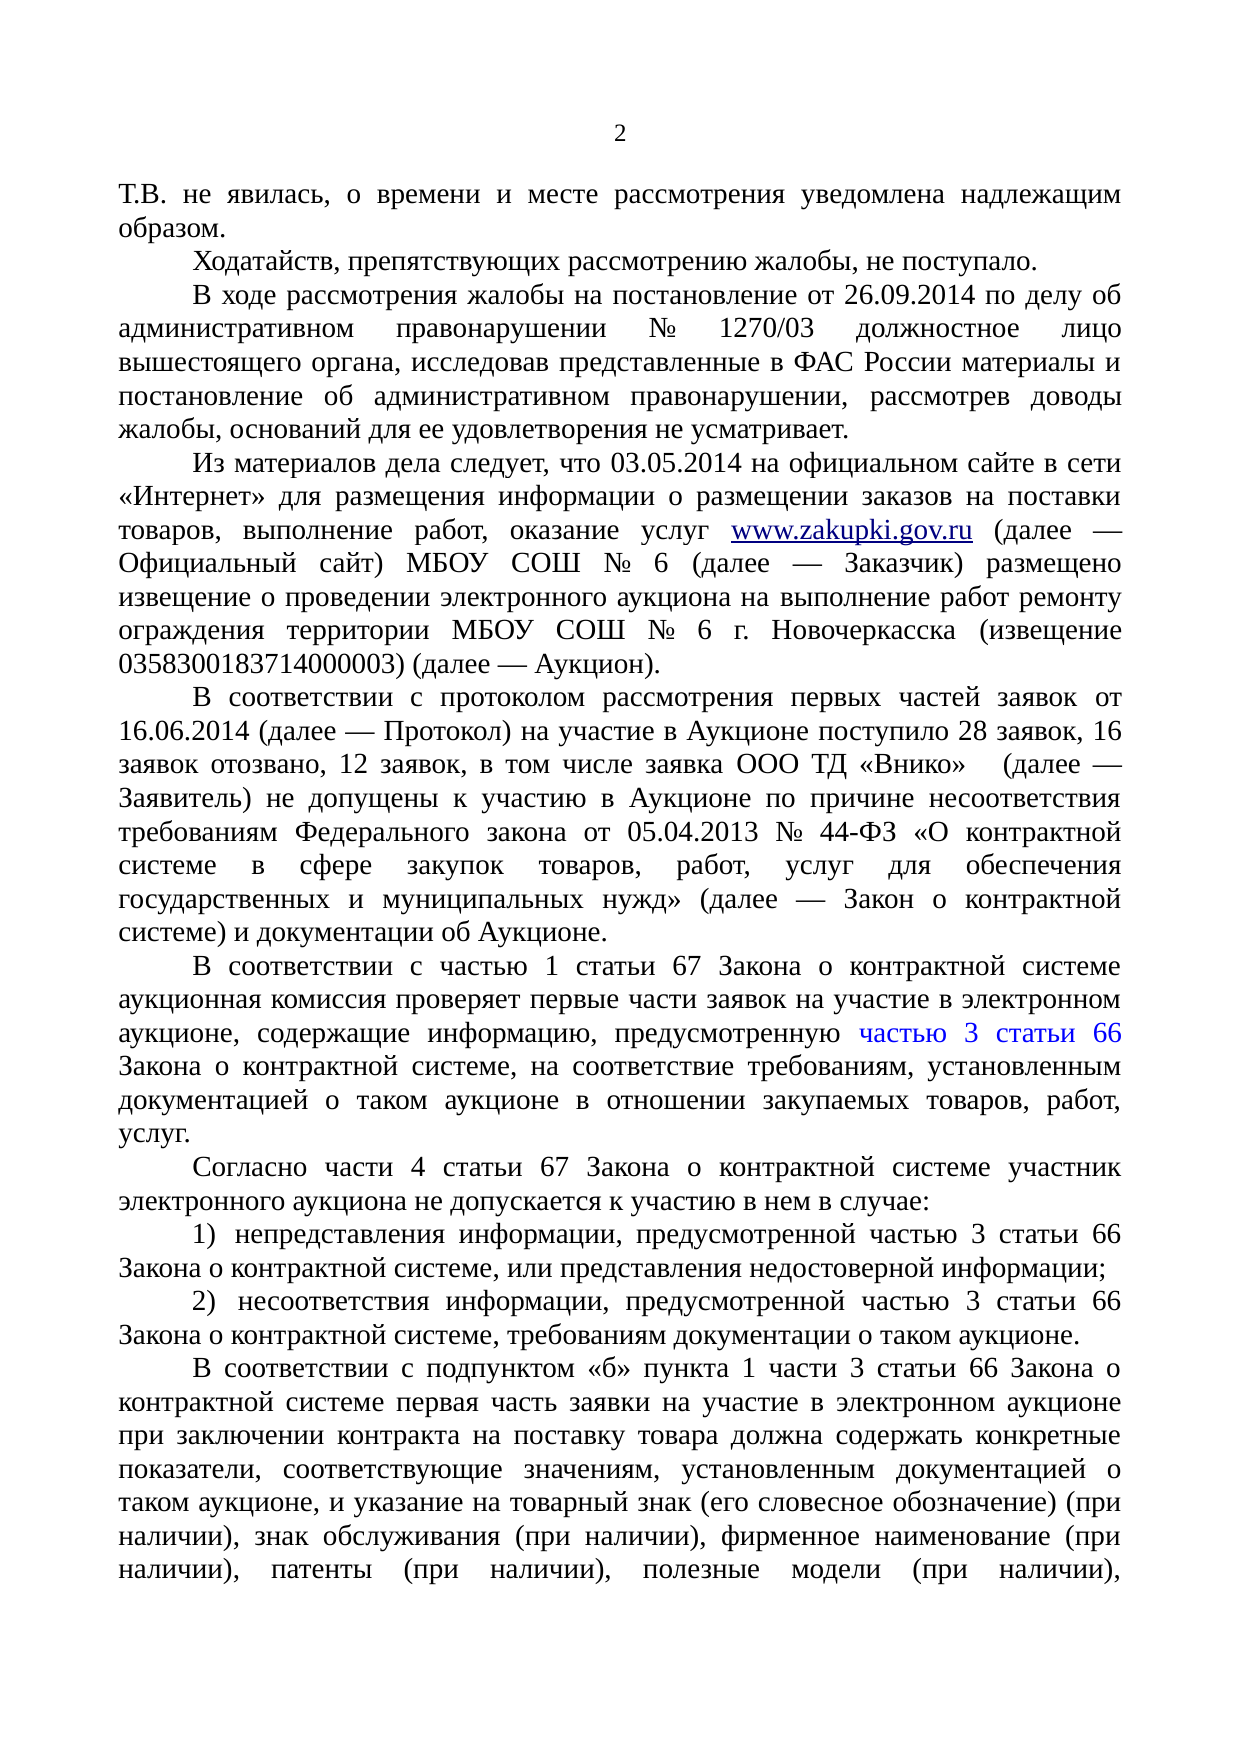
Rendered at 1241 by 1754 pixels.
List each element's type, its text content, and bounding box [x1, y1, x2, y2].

text В соответствии с протоколом рассмотрения первых частей заявок от 16.06.2014 (далее — Протокол) на участие в Аукционе поступило 28 заявок, 16 заявок отозвано, 12 заявок, в том числе заявка ООО ТД «Внико» (далее — Заявитель) не допущены к участию в Аукционе по причине несоответствия требованиям Федерального закона от 05.04.2013 № 44-ФЗ «О контрактной системе в сфере закупок товаров, работ, услуг для обеспечения государственных и муниципальных нужд» (далее — Закон о контрактной системе) и документации об Аукционе. [118, 679, 1122, 948]
text Согласно части 4 статьи 67 Закона о контрактной системе участник электронного аукциона не допускается к участию в нем в случае: [118, 1149, 1122, 1216]
text В ходе рассмотрения жалобы на постановление от 26.09.2014 по делу об административном правонарушении № 1270/03 должностное лицо вышестоящего органа, исследовав представленные в ФАС России материалы и постановление об административном правонарушении, рассмотрев доводы жалобы, оснований для ее удовлетворения не усматривает. [118, 277, 1122, 445]
text Т.В. не явилась, о времени и месте рассмотрения уведомлена надлежащим образом. [118, 176, 1122, 243]
text Из материалов дела следует, что 03.05.2014 на официальном сайте в сети «Интернет» для размещения информации о размещении заказов на поставки товаров, выполнение работ, оказание услуг www.zakupki.gov.ru (далее — Официальный сайт) МБОУ СОШ № 6 (далее — Заказчик) размещено извещение о проведении электронного аукциона на выполнение работ ремонту ограждения территории МБОУ СОШ № 6 г. Новочеркасска (извещение 0358300183714000003) (далее — Аукцион). [118, 445, 1122, 679]
text Ходатайств, препятствующих рассмотрению жалобы, не поступало. [118, 243, 1122, 277]
list несоответствия информации, предусмотренной частью 3 статьи 66 Закона о контрактной системе, требованиям документации о таком аукционе. [118, 1283, 1122, 1350]
text В соответствии с подпунктом «б» пункта 1 части 3 статьи 66 Закона о контрактной системе первая часть заявки на участие в электронном аукционе при заключении контракта на поставку товара должна содержать конкретные показатели, соответствующие значениям, установленным документацией о таком аукционе, и указание на товарный знак (его словесное обозначение) (при наличии), знак обслуживания (при наличии), фирменное наименование (при наличии), патенты (при наличии), полезные модели (при наличии), [118, 1350, 1122, 1585]
text В соответствии с частью 1 статьи 67 Закона о контрактной системе аукционная комиссия проверяет первые части заявок на участие в электронном аукционе, содержащие информацию, предусмотренную частью 3 статьи 66 Закона о контрактной системе, на соответствие требованиям, установленным документацией о таком аукционе в отношении закупаемых товаров, работ, услуг. [118, 948, 1122, 1149]
list непредставления информации, предусмотренной частью 3 статьи 66 Закона о контрактной системе, или представления недостоверной информации; [118, 1216, 1122, 1283]
